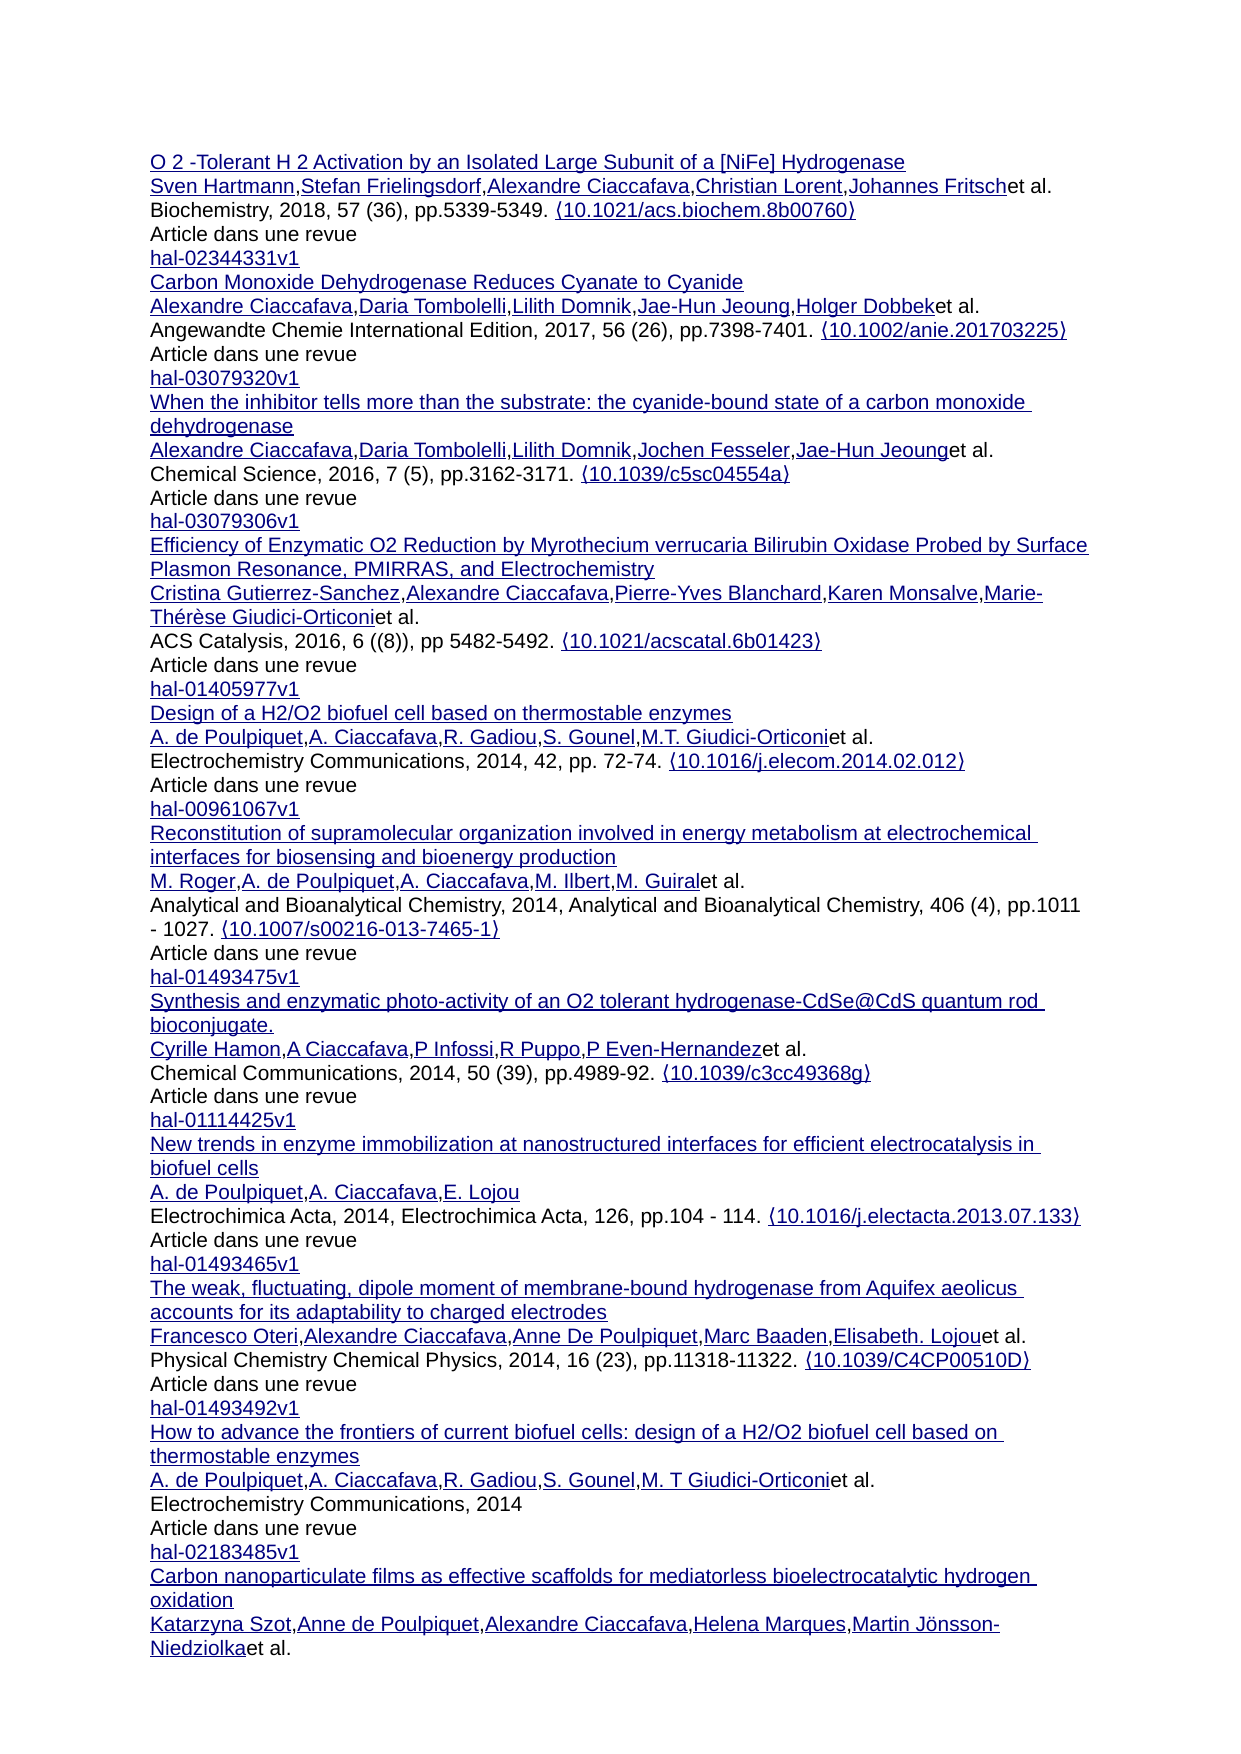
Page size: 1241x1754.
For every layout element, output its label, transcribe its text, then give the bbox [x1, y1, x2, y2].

table_cell Design of a H2/O2 biofuel cell based on thermostable enzymes A. de Poulpiquet,A. Ciaccafava,R. Gadiou,S. Gounel,M.T. Giudici-Orticoniet al. Electrochemistry Communications, 2014, 42, pp. 72-74. ⟨10.1016/j.elecom.2014.02.012⟩ Article dans une revue hal-00961067v1 [150, 701, 1090, 821]
table_cell How to advance the frontiers of current biofuel cells: design of a H2/O2 biofuel cell based on thermostable enzymes A. de Poulpiquet,A. Ciaccafava,R. Gadiou,S. Gounel,M. T Giudici-Orticoniet al. Electrochemistry Communications, 2014 Article dans une revue hal-02183485v1 [150, 1420, 1090, 1563]
table_cell Efficiency of Enzymatic O2 Reduction by Myrothecium verrucaria Bilirubin Oxidase Probed by Surface Plasmon Resonance, PMIRRAS, and Electrochemistry Cristina Gutierrez-Sanchez,Alexandre Ciaccafava,Pierre-Yves Blanchard,Karen Monsalve,Marie-Thérèse Giudici-Orticoniet al. ACS Catalysis, 2016, 6 ((8)), pp 5482-5492. ⟨10.1021/acscatal.6b01423⟩ Article dans une revue hal-01405977v1 [150, 533, 1090, 701]
table_cell The weak, fluctuating, dipole moment of membrane-bound hydrogenase from Aquifex aeolicus accounts for its adaptability to charged electrodes Francesco Oteri,Alexandre Ciaccafava,Anne De Poulpiquet,Marc Baaden,Elisabeth. Lojouet al. Physical Chemistry Chemical Physics, 2014, 16 (23), pp.11318-11322. ⟨10.1039/C4CP00510D⟩ Article dans une revue hal-01493492v1 [150, 1276, 1090, 1420]
table_cell Carbon nanoparticulate films as effective scaffolds for mediatorless bioelectrocatalytic hydrogen oxidation Katarzyna Szot,Anne de Poulpiquet,Alexandre Ciaccafava,Helena Marques,Martin Jönsson-Niedziolkaet al. [150, 1564, 1090, 1659]
table_cell Carbon Monoxide Dehydrogenase Reduces Cyanate to Cyanide Alexandre Ciaccafava,Daria Tombolelli,Lilith Domnik,Jae-Hun Jeoung,Holger Dobbeket al. Angewandte Chemie International Edition, 2017, 56 (26), pp.7398-7401. ⟨10.1002/anie.201703225⟩ Article dans une revue hal-03079320v1 [150, 270, 1090, 389]
table_cell When the inhibitor tells more than the substrate: the cyanide-bound state of a carbon monoxide dehydrogenase Alexandre Ciaccafava,Daria Tombolelli,Lilith Domnik,Jochen Fesseler,Jae-Hun Jeounget al. Chemical Science, 2016, 7 (5), pp.3162-3171. ⟨10.1039/c5sc04554a⟩ Article dans une revue hal-03079306v1 [150, 390, 1090, 533]
table_cell New trends in enzyme immobilization at nanostructured interfaces for efficient electrocatalysis in biofuel cells A. de Poulpiquet,A. Ciaccafava,E. Lojou Electrochimica Acta, 2014, Electrochimica Acta, 126, pp.104 - 114. ⟨10.1016/j.electacta.2013.07.133⟩ Article dans une revue hal-01493465v1 [150, 1132, 1090, 1276]
table_cell O 2 -Tolerant H 2 Activation by an Isolated Large Subunit of a [NiFe] Hydrogenase Sven Hartmann,Stefan Frielingsdorf,Alexandre Ciaccafava,Christian Lorent,Johannes Fritschet al. Biochemistry, 2018, 57 (36), pp.5339-5349. ⟨10.1021/acs.biochem.8b00760⟩ Article dans une revue hal-02344331v1 [150, 150, 1090, 270]
table_cell Reconstitution of supramolecular organization involved in energy metabolism at electrochemical interfaces for biosensing and bioenergy production M. Roger,A. de Poulpiquet,A. Ciaccafava,M. Ilbert,M. Guiralet al. Analytical and Bioanalytical Chemistry, 2014, Analytical and Bioanalytical Chemistry, 406 (4), pp.1011 - 1027. ⟨10.1007/s00216-013-7465-1⟩ Article dans une revue hal-01493475v1 [150, 821, 1090, 988]
table_cell Synthesis and enzymatic photo-activity of an O2 tolerant hydrogenase-CdSe@CdS quantum rod bioconjugate. Cyrille Hamon,A Ciaccafava,P Infossi,R Puppo,P Even-Hernandezet al. Chemical Communications, 2014, 50 (39), pp.4989-92. ⟨10.1039/c3cc49368g⟩ Article dans une revue hal-01114425v1 [150, 989, 1090, 1132]
